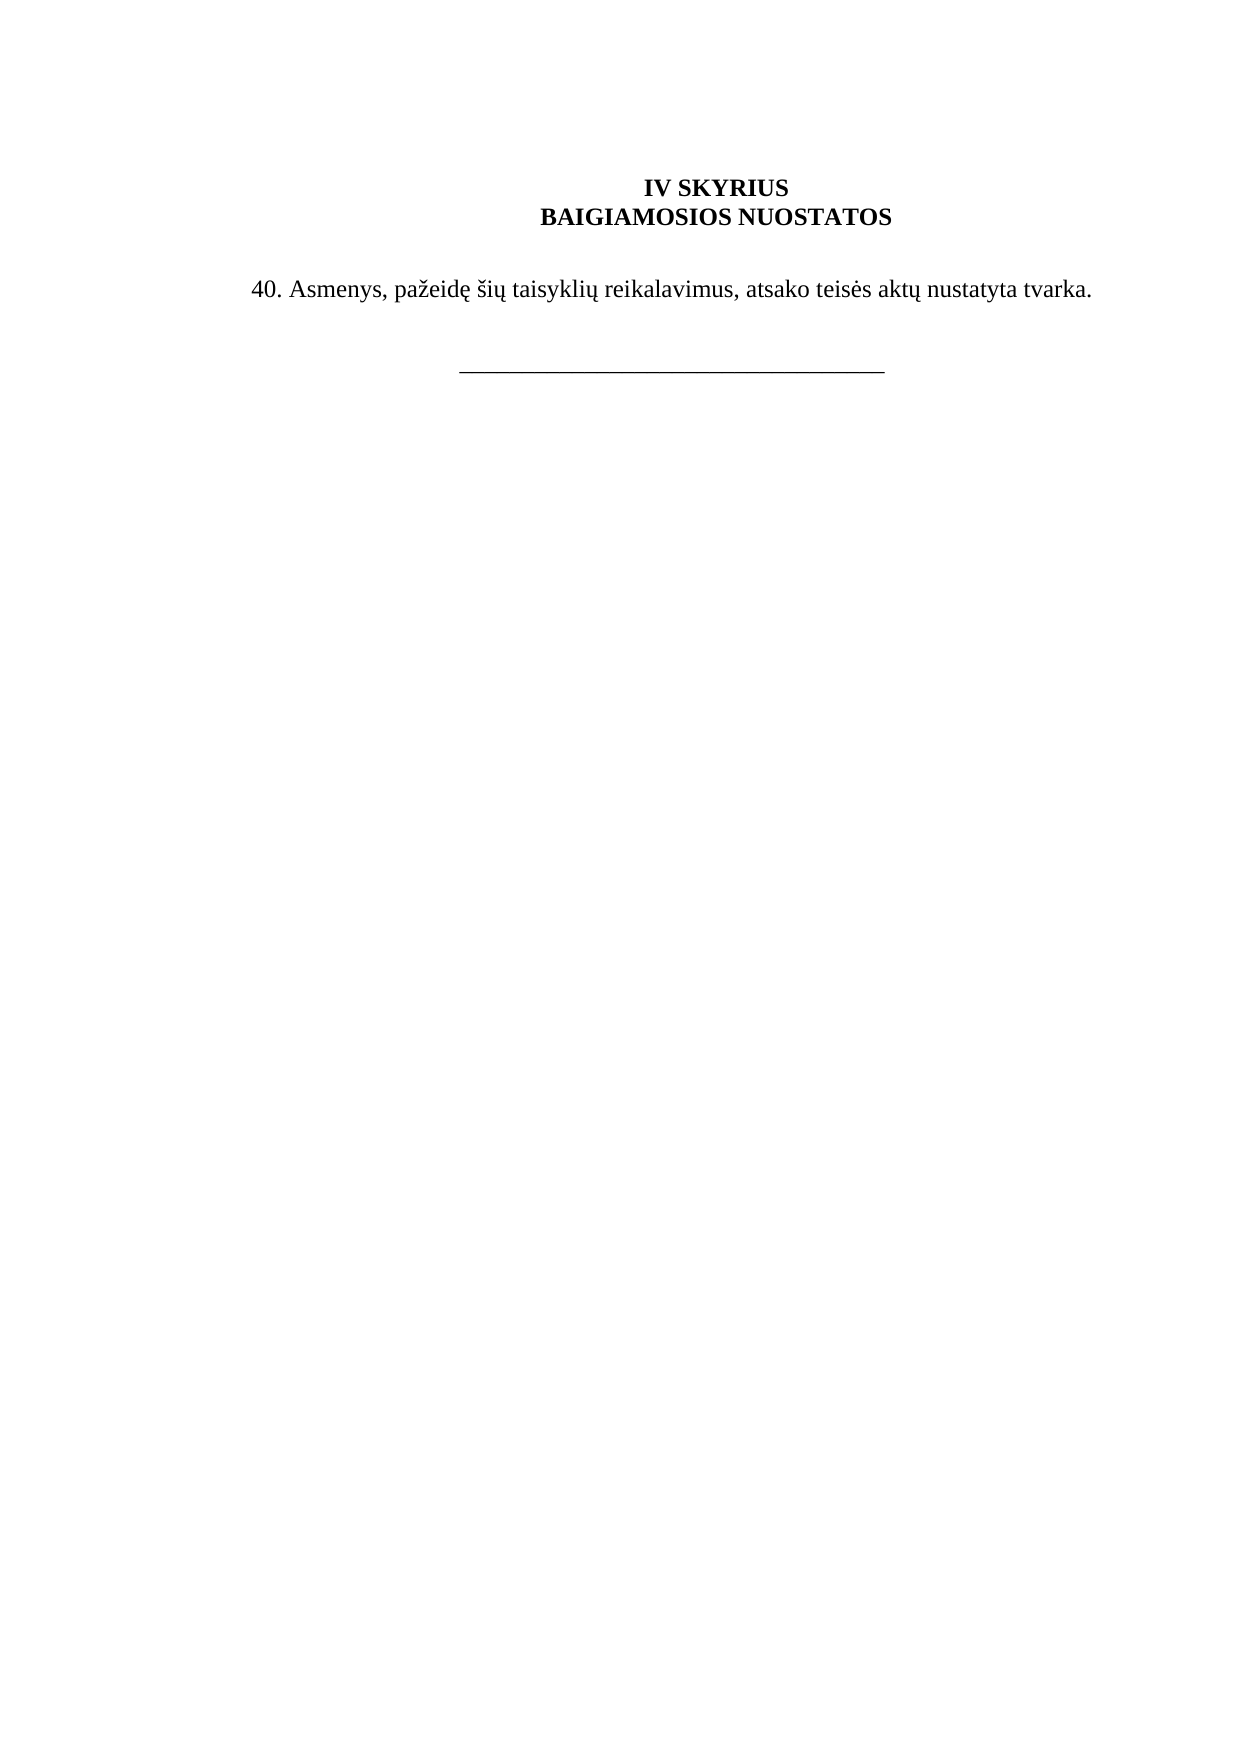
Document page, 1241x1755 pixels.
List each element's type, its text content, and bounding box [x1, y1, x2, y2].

text __________________________________ [162, 347, 1181, 376]
text 40. Asmenys, pažeidę šių taisyklių reikalavimus, atsako teisės aktų nustatyta tvarka. [162, 274, 1181, 302]
text IV SKYRIUS [162, 173, 1181, 202]
text BAIGIAMOSIOS NUOSTATOS [162, 202, 1181, 231]
